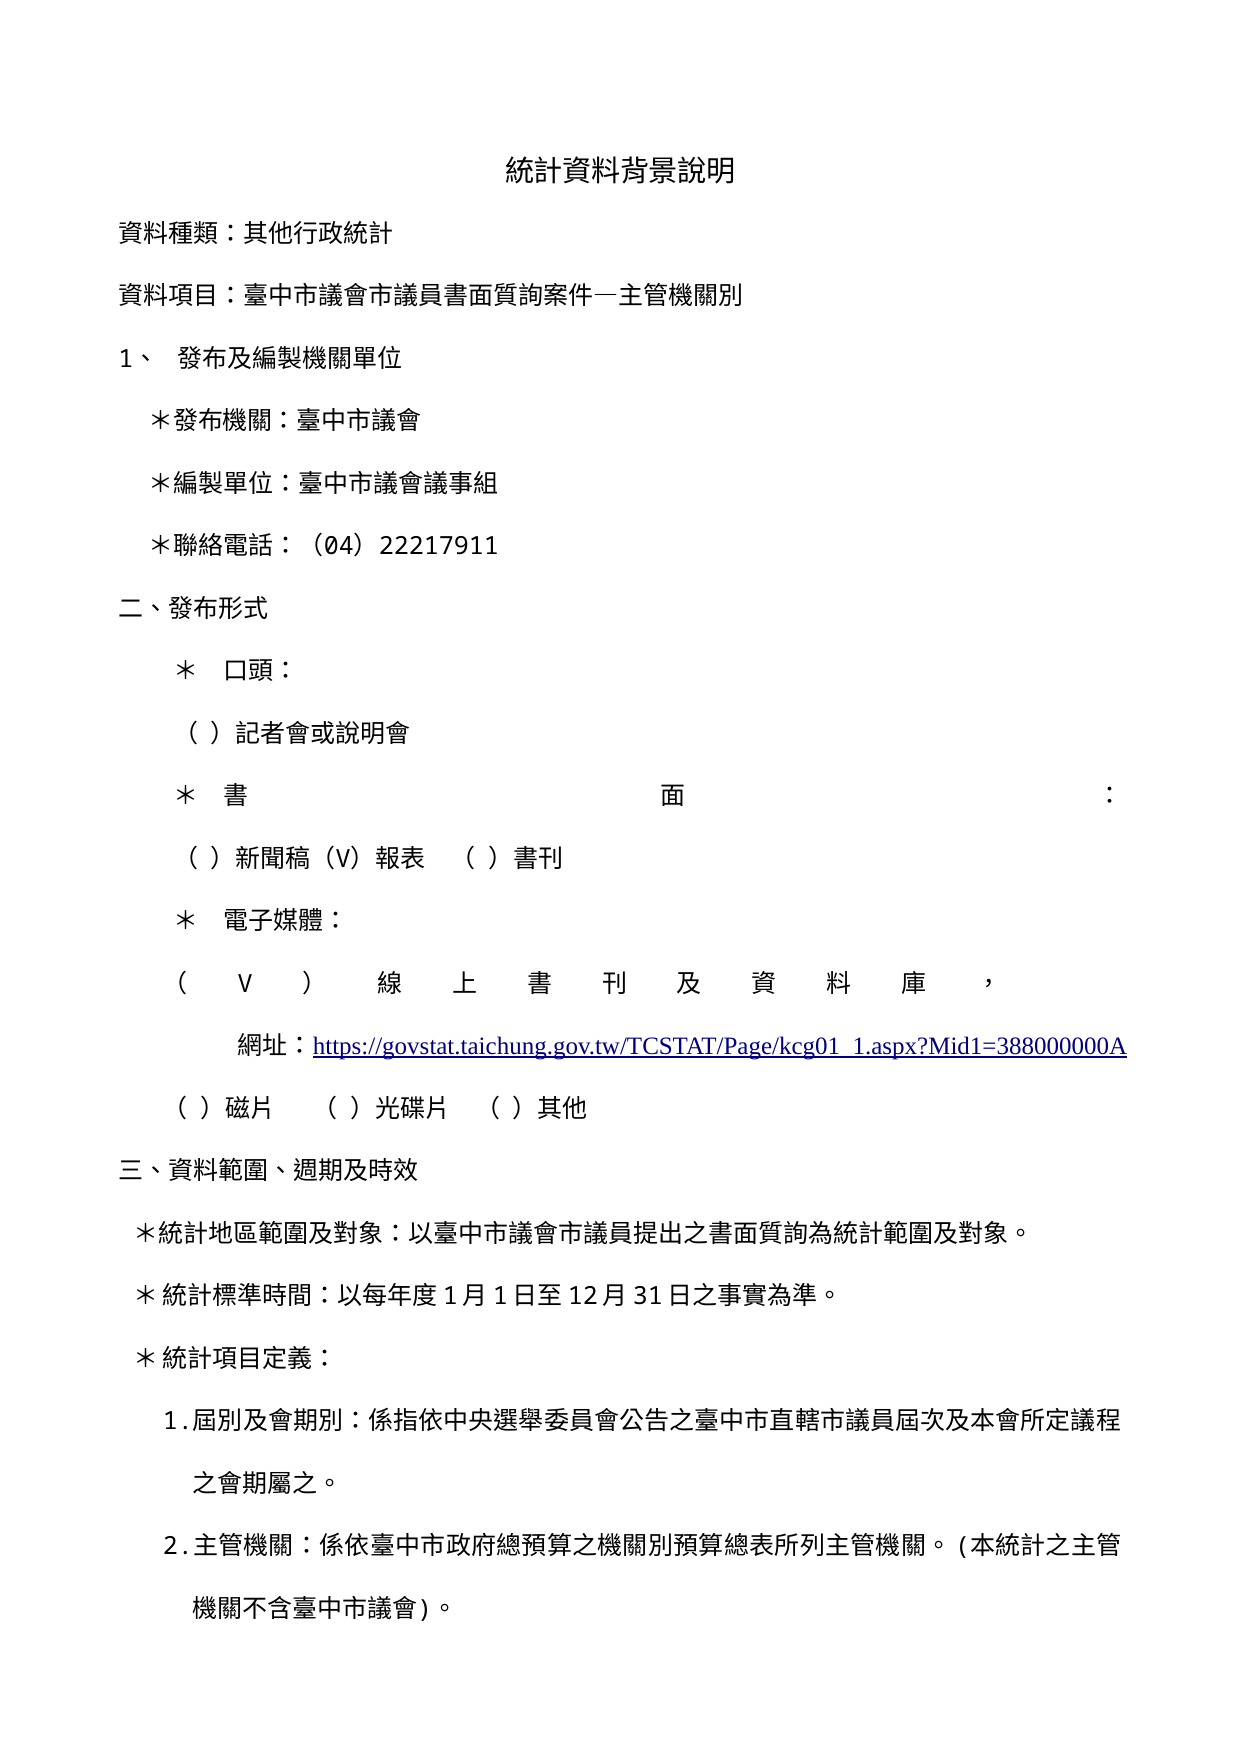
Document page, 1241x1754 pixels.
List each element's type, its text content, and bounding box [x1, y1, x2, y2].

text 1.屆別及會期別：係指依中央選舉委員會公告之臺中市直轄市議員屆次及本會所定議程之會期屬之。 [163, 1377, 1122, 1502]
text ＊統計地區範圍及對象：以臺中市議會市議員提出之書面質詢為統計範圍及對象。 [133, 1189, 1122, 1252]
list 電子媒體： [173, 877, 1122, 939]
text ＊發布機關：臺中市議會 [149, 377, 1122, 439]
list 統計項目定義： [133, 1314, 1122, 1377]
list 書面： （ ）新聞稿（V）報表 （ ）書刊 [173, 752, 1122, 877]
list 發布及編製機關單位 [118, 314, 1122, 377]
text （ ）記者會或說明會 [173, 689, 1122, 752]
text 資料項目：臺中市議會市議員書面質詢案件—主管機關別 [118, 252, 1122, 314]
subtitle 二、發布形式 [118, 564, 1122, 627]
text （V）線上書刊及資料庫， 網址：https://govstat.taichung.gov.tw/TCSTAT/Page/kcg01_1.aspx?Mid1=388000000A （ ）磁片 （ ）光碟片 （ ）其他 [162, 939, 1127, 1127]
text 資料種類：其他行政統計 [118, 189, 1122, 252]
subtitle 三、資料範圍、週期及時效 [118, 1127, 1122, 1189]
text 統計資料背景說明 [118, 127, 1122, 189]
list 口頭： [173, 627, 1122, 689]
text ＊聯絡電話：（04）22217911 [149, 502, 1122, 564]
text 2.主管機關：係依臺中市政府總預算之機關別預算總表所列主管機關。(本統計之主管機關不含臺中市議會)。 [163, 1502, 1122, 1627]
text ＊編製單位：臺中市議會議事組 [149, 439, 1122, 502]
list 統計標準時間：以每年度1月1日至12月31日之事實為準。 [133, 1252, 1122, 1314]
